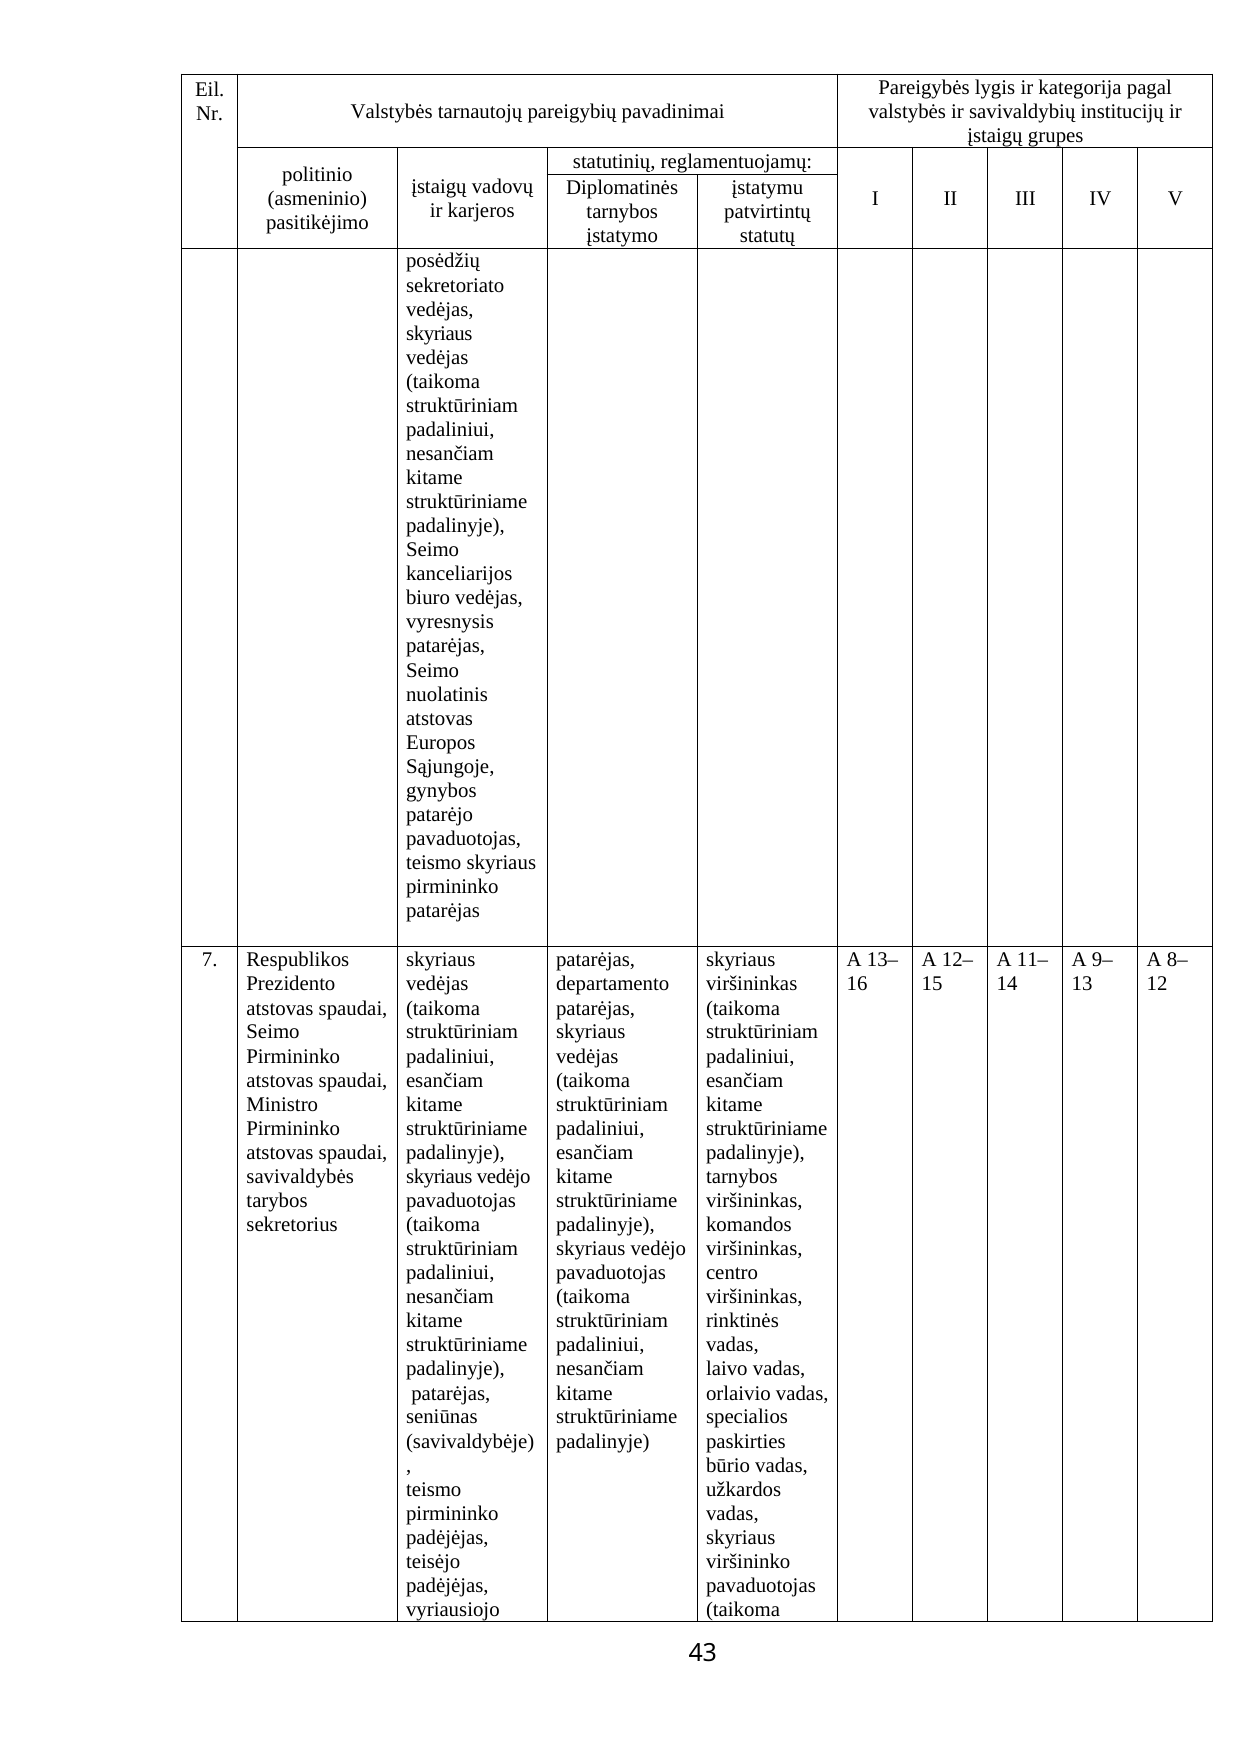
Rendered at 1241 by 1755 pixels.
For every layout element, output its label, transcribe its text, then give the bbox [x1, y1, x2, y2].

table_cell A 8–12 [1138, 947, 1212, 1621]
table_cell IV [1063, 148, 1137, 247]
table_cell II [913, 148, 987, 247]
table_cell posėdžių sekretoriato vedėjas, skyriaus vedėjas (taikoma struktūriniam padaliniui, nesančiam kitame struktūriniame padalinyje), Seimo kanceliarijos biuro vedėjas, vyresnysis patarėjas, Seimo nuolatinis atstovas Europos Sąjungoje, gynybos patarėjo pavaduotojas, teismo skyriaus pirmininko patarėjas [398, 249, 547, 946]
table_cell [1138, 249, 1212, 946]
table_cell A 12–15 [913, 947, 987, 1621]
table_cell [238, 249, 397, 946]
table_cell [182, 249, 237, 946]
table_cell [1063, 249, 1137, 946]
table_cell A 11–14 [988, 947, 1062, 1621]
table_cell Diplomatinės tarnybos įstatymo [548, 175, 697, 247]
table_header Valstybės tarnautojų pareigybių pavadinimai [238, 75, 837, 147]
table_cell III [988, 148, 1062, 247]
table_header Eil. Nr. [182, 75, 237, 247]
table_cell V [1138, 148, 1212, 247]
table_cell 7. [182, 947, 237, 1621]
table_cell Respublikos Prezidento atstovas spaudai, Seimo Pirmininko atstovas spaudai, Ministro Pirmininko atstovas spaudai, savivaldybės tarybos sekretorius [238, 947, 397, 1621]
table_cell skyriaus viršininkas (taikoma struktūriniam padaliniui, esančiam kitame struktūriniame padalinyje), tarnybos viršininkas, komandos viršininkas, centro viršininkas, rinktinės vadas, laivo vadas, orlaivio vadas, specialios paskirties būrio vadas, užkardos vadas, skyriaus viršininko pavaduotojas (taikoma [698, 947, 837, 1621]
table_cell [838, 249, 912, 946]
table_cell [698, 249, 837, 946]
table_cell [548, 249, 697, 946]
table_cell politinio (asmeninio) pasitikėjimo [238, 148, 397, 247]
table_cell statutinių, reglamentuojamų: [548, 148, 837, 174]
table_cell [913, 249, 987, 946]
table_cell skyriaus vedėjas (taikoma struktūriniam padaliniui, esančiam kitame struktūriniame padalinyje), skyriaus vedėjo pavaduotojas (taikoma struktūriniam padaliniui, nesančiam kitame struktūriniame padalinyje), patarėjas, seniūnas (savivaldybėje), teismo pirmininko padėjėjas, teisėjo padėjėjas, vyriausiojo [398, 947, 547, 1621]
table_cell įstaigų vadovų ir karjeros [398, 148, 547, 247]
table_cell įstatymu patvirtintų statutų [698, 175, 837, 247]
table_cell I [838, 148, 912, 247]
table_cell [988, 249, 1062, 946]
table_cell A 13–16 [838, 947, 912, 1621]
table_cell patarėjas, departamento patarėjas, skyriaus vedėjas (taikoma struktūriniam padaliniui, esančiam kitame struktūriniame padalinyje), skyriaus vedėjo pavaduotojas (taikoma struktūriniam padaliniui, nesančiam kitame struktūriniame padalinyje) [548, 947, 697, 1621]
table_header Pareigybės lygis ir kategorija pagal valstybės ir savivaldybių institucijų ir įstaigų grupes [838, 75, 1212, 147]
table_cell A 9–13 [1063, 947, 1137, 1621]
